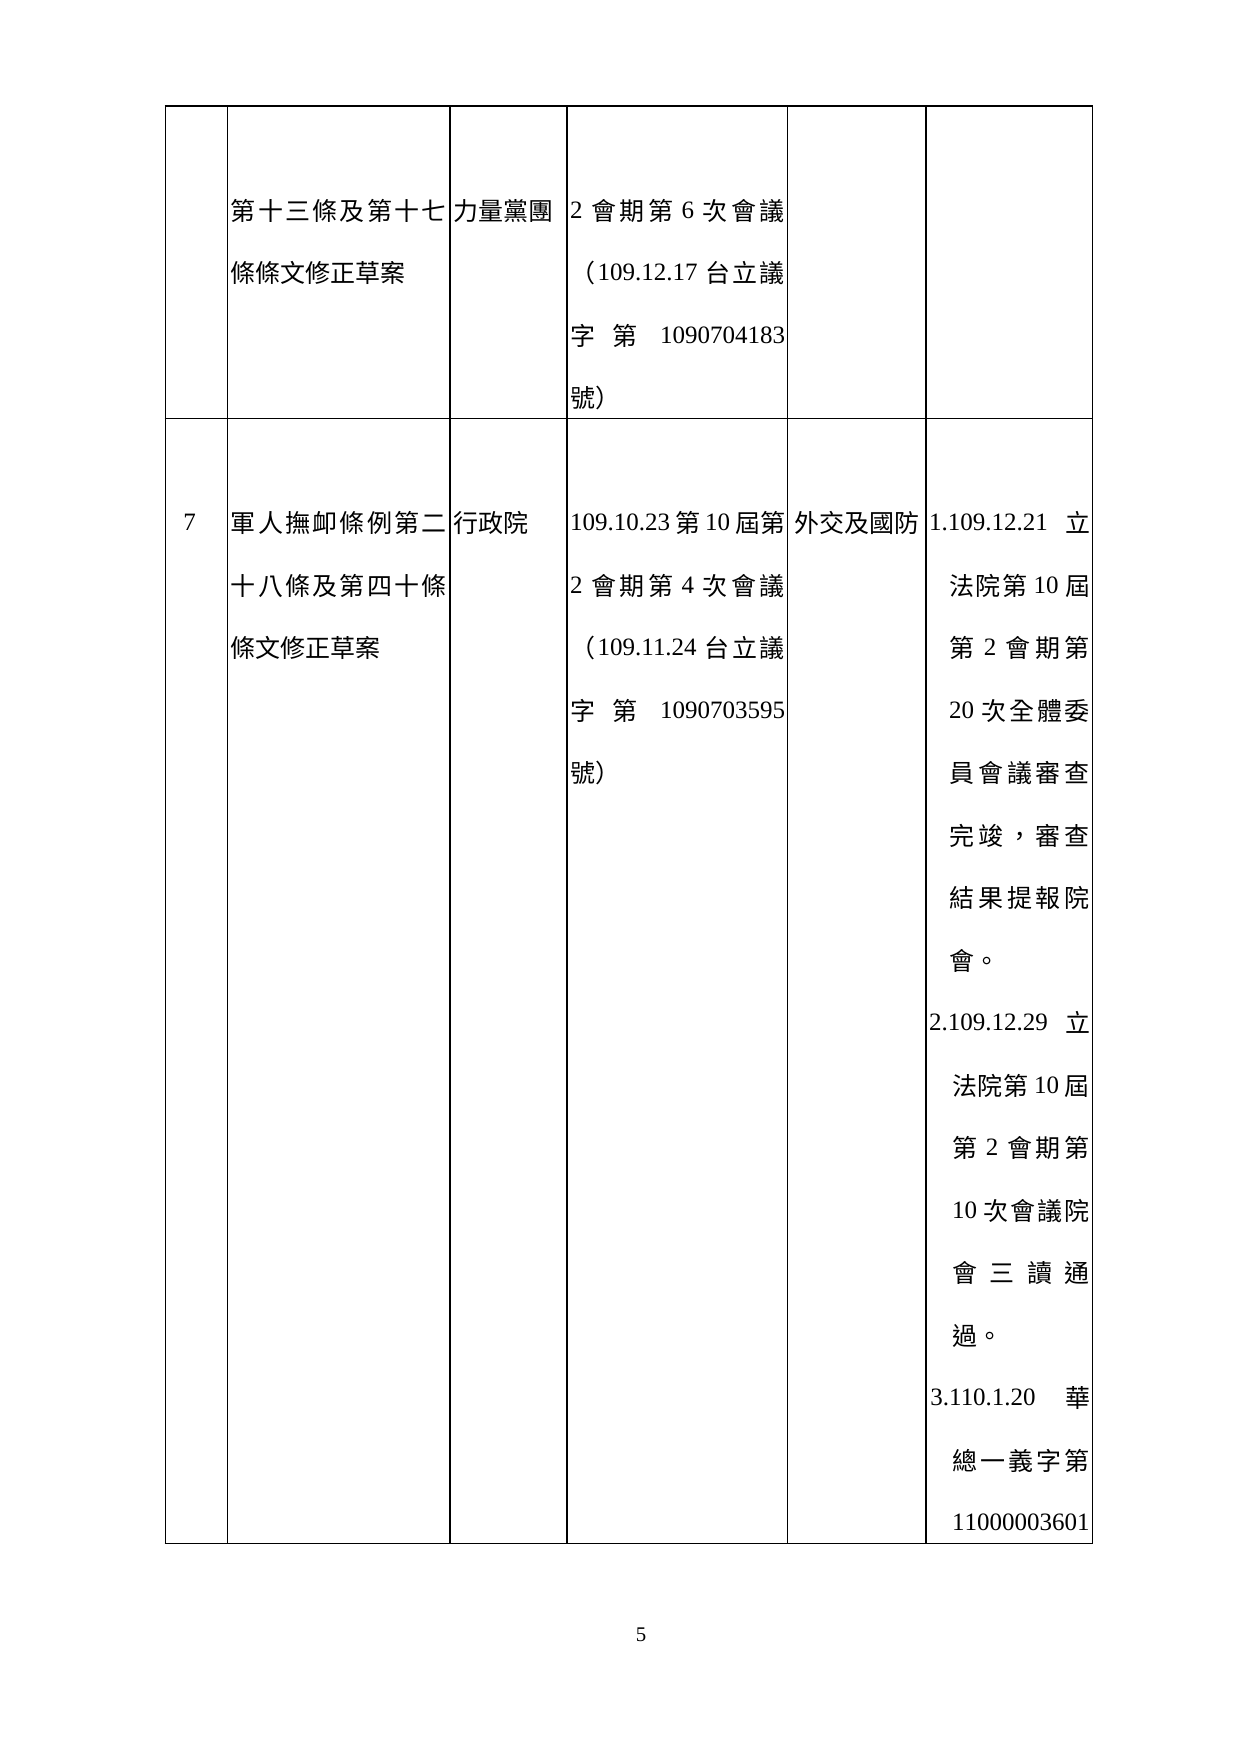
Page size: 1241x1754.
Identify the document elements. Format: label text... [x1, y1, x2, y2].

table_cell [166, 107, 227, 418]
table_cell [927, 107, 1092, 418]
table_cell 行政院 [451, 419, 566, 1543]
table_cell [788, 107, 925, 418]
table_cell 第十三條及第十七條條文修正草案 [228, 107, 449, 418]
table_cell 2會期第6次會議（109.12.17台立議字第1090704183號） [568, 107, 787, 418]
table_cell 軍人撫卹條例第二十八條及第四十條條文修正草案 [228, 419, 449, 1543]
table_cell 力量黨團 [451, 107, 566, 418]
table_cell [166, 419, 227, 1543]
table_cell 109.10.23第10屆第2會期第4次會議（109.11.24台立議字第1090703595號） [568, 419, 787, 1543]
table_cell 1.109.12.21立法院第10屆第2會期第20次全體委員會議審查完竣，審查結果提報院會。 2.109.12.29立法院第10屆第2會期第10次會議院會三讀通過。 3.110.1.20華總一義字第11000003601 [927, 419, 1092, 1543]
table_cell 外交及國防 [788, 419, 925, 1543]
